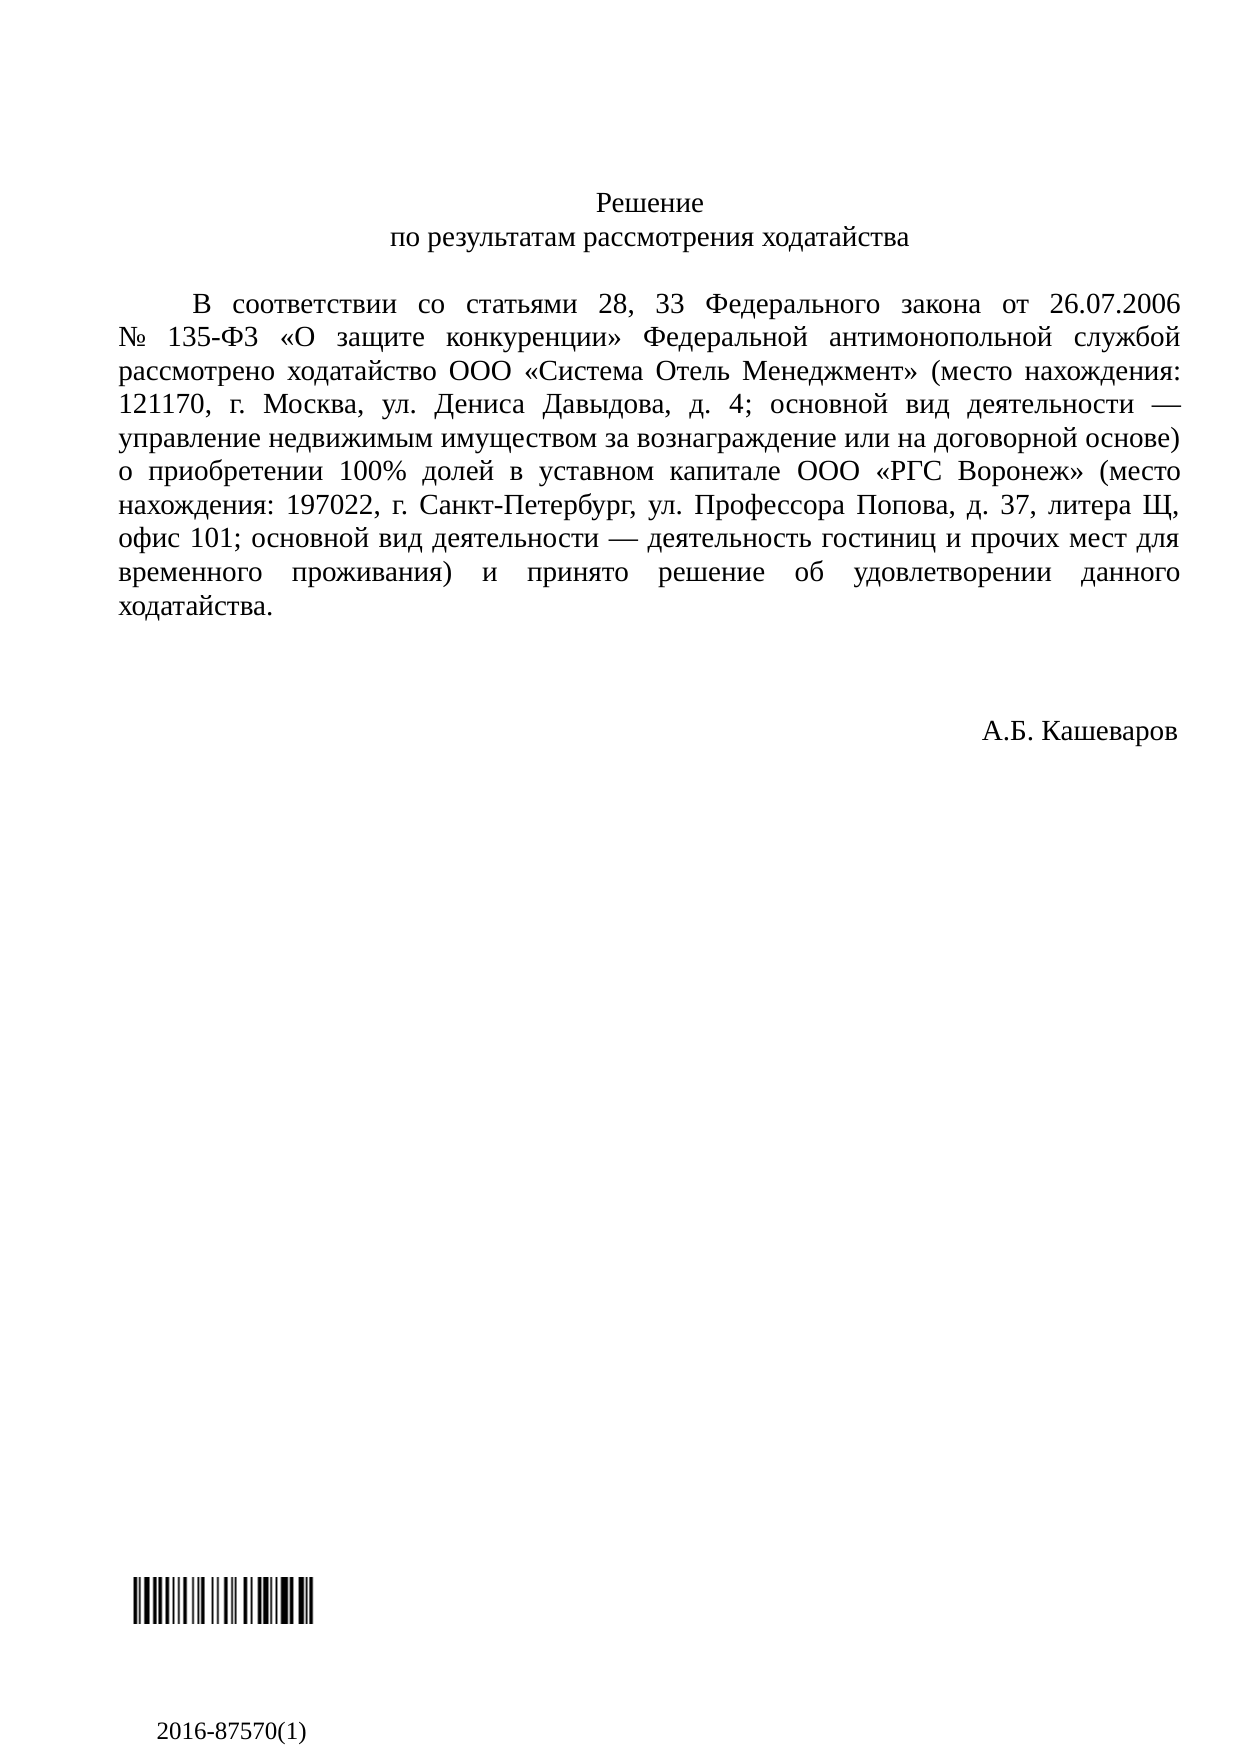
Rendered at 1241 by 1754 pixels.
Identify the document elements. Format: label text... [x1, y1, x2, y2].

text В соответствии со статьями 28, 33 Федерального закона от 26.07.2006 № 135-Ф3 «О защите конкуренции» Федеральной антимонопольной службой рассмотрено ходатайство ООО «Система Отель Менеджмент» (место нахождения: 121170, г. Москва, ул. Дениса Давыдова, д. 4; основной вид деятельности — управление недвижимым имуществом за вознаграждение или на договорной основе) о приобретении 100% долей в уставном капитале ООО «РГС Воронеж» (место нахождения: 197022, г. Санкт-Петербург, ул. Профессора Попова, д. 37, литера Щ, офис 101; основной вид деятельности — деятельность гостиниц и прочих мест для временного проживания) и принято решение об удовлетворении данного ходатайства. [118, 286, 1181, 621]
text по результатам рассмотрения ходатайства [118, 219, 1181, 252]
picture [118, 1577, 331, 1624]
text А.Б. Кашеваров [118, 713, 1181, 747]
text Решение [118, 185, 1181, 219]
